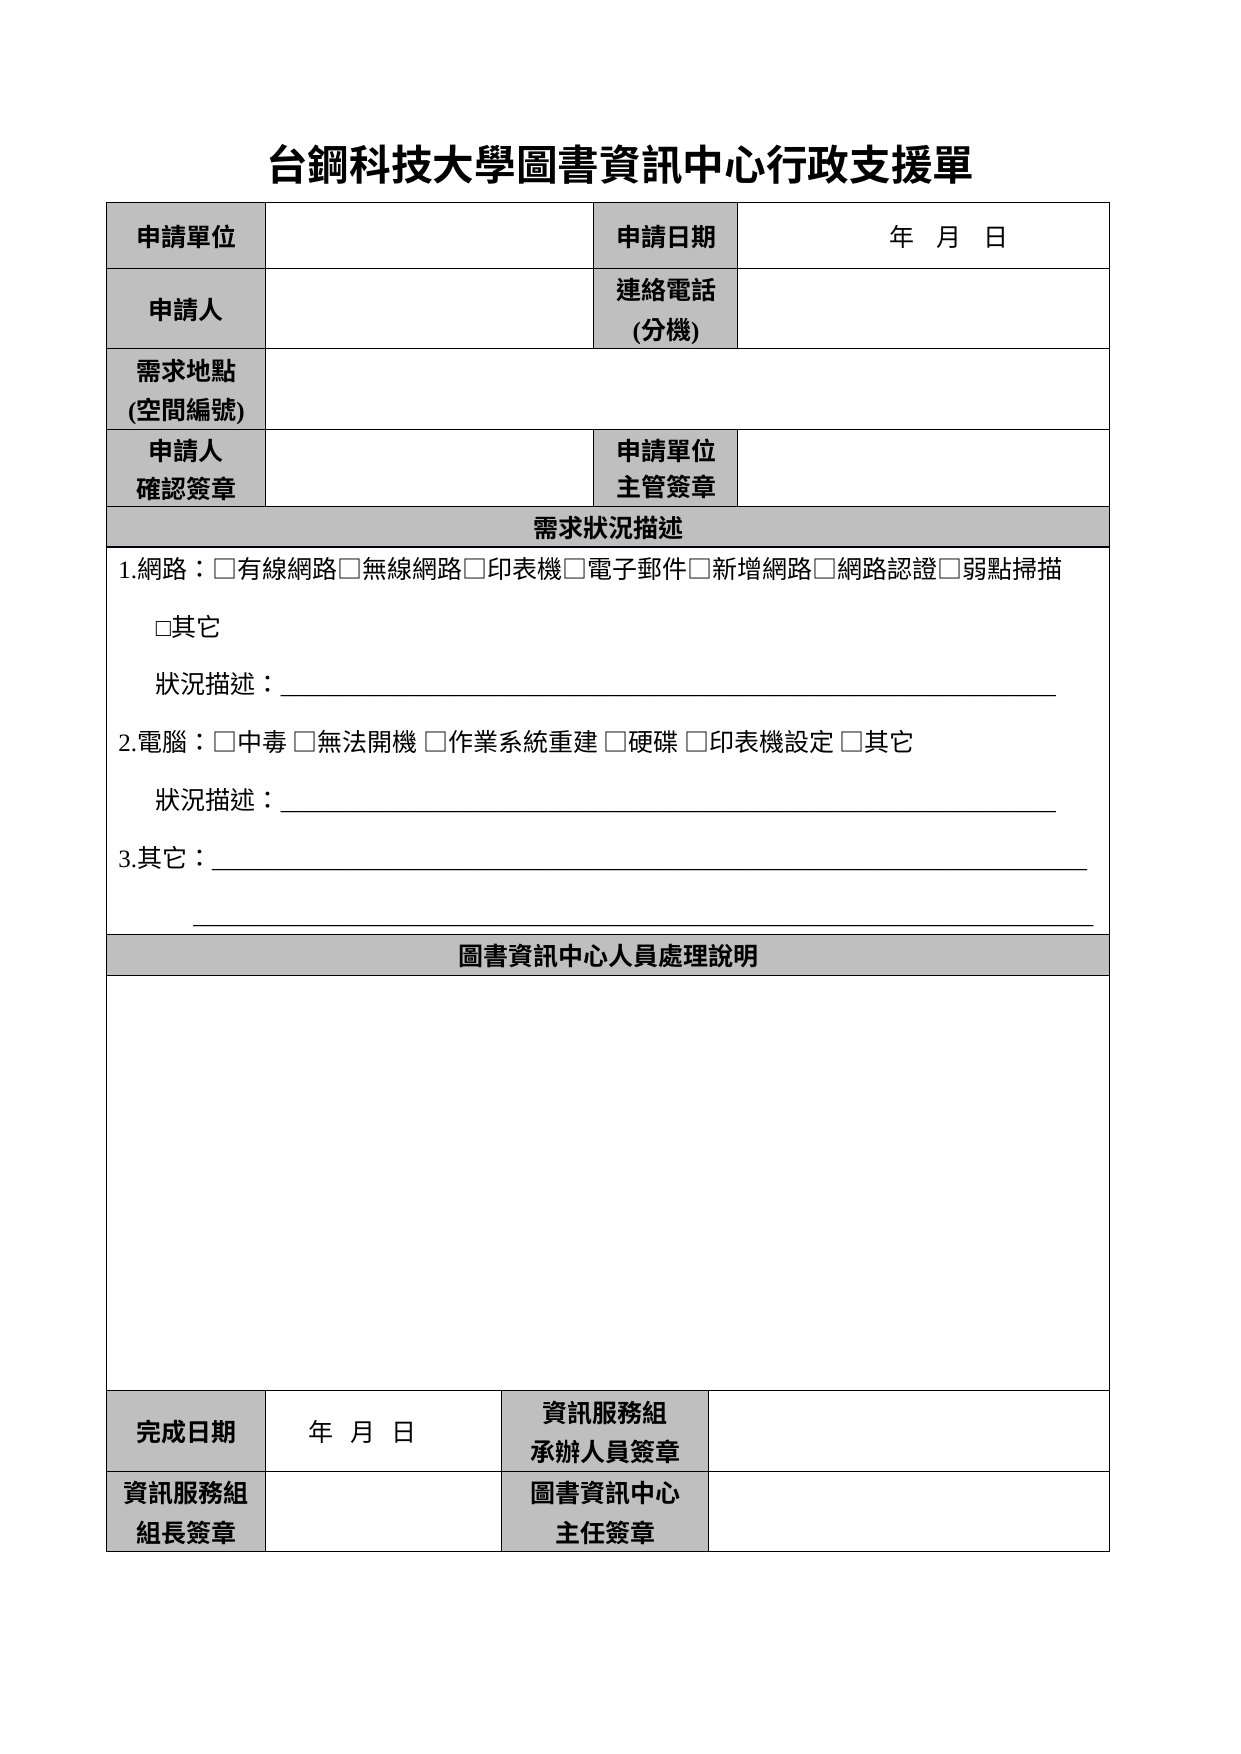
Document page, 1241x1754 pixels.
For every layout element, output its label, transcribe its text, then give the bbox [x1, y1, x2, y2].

table_header [266, 203, 593, 268]
table_header 申請單位 [107, 203, 265, 268]
table_cell 1.網路：□有線網路□無線網路□印表機□電子郵件□新增網路□網路認證□弱點掃描 □其它 狀況描述：______________________________________________________________ 2.電腦：□中毒 □無法開機 □作業系統重建 □硬碟 □印表機設定 □其它 狀況描述：______________________________________________________________ 3.其它：______________________________________________________________________ ________________________________________________________________________ [107, 548, 1109, 934]
table_cell [266, 430, 593, 506]
table_cell 年 月 日 [266, 1391, 501, 1471]
table_cell 圖書資訊中心人員處理說明 [107, 935, 1109, 975]
table_cell [709, 1391, 1109, 1471]
table_cell 連絡電話(分機) [594, 269, 737, 348]
table_cell 完成日期 [107, 1391, 265, 1471]
table_header 年 月 日 [738, 203, 1109, 268]
table_cell 需求狀況描述 [107, 507, 1109, 546]
table_cell [738, 430, 1109, 506]
table_cell 申請單位主管簽章 [594, 430, 737, 506]
table_cell 圖書資訊中心 主任簽章 [502, 1472, 708, 1551]
table_cell 資訊服務組 承辦人員簽章 [502, 1391, 708, 1471]
table_cell [266, 269, 593, 348]
table_cell [266, 349, 1109, 429]
table_cell 申請人 確認簽章 [107, 430, 265, 506]
table_cell 資訊服務組 組長簽章 [107, 1472, 265, 1551]
table_cell [709, 1472, 1109, 1551]
table_cell 需求地點 (空間編號) [107, 349, 265, 429]
table_cell [266, 1472, 501, 1551]
table_cell [107, 976, 1109, 1390]
table_header 申請日期 [594, 203, 737, 268]
text 台鋼科技大學圖書資訊中心行政支援單 [118, 123, 1122, 202]
table_cell [738, 269, 1109, 348]
table_cell 申請人 [107, 269, 265, 348]
